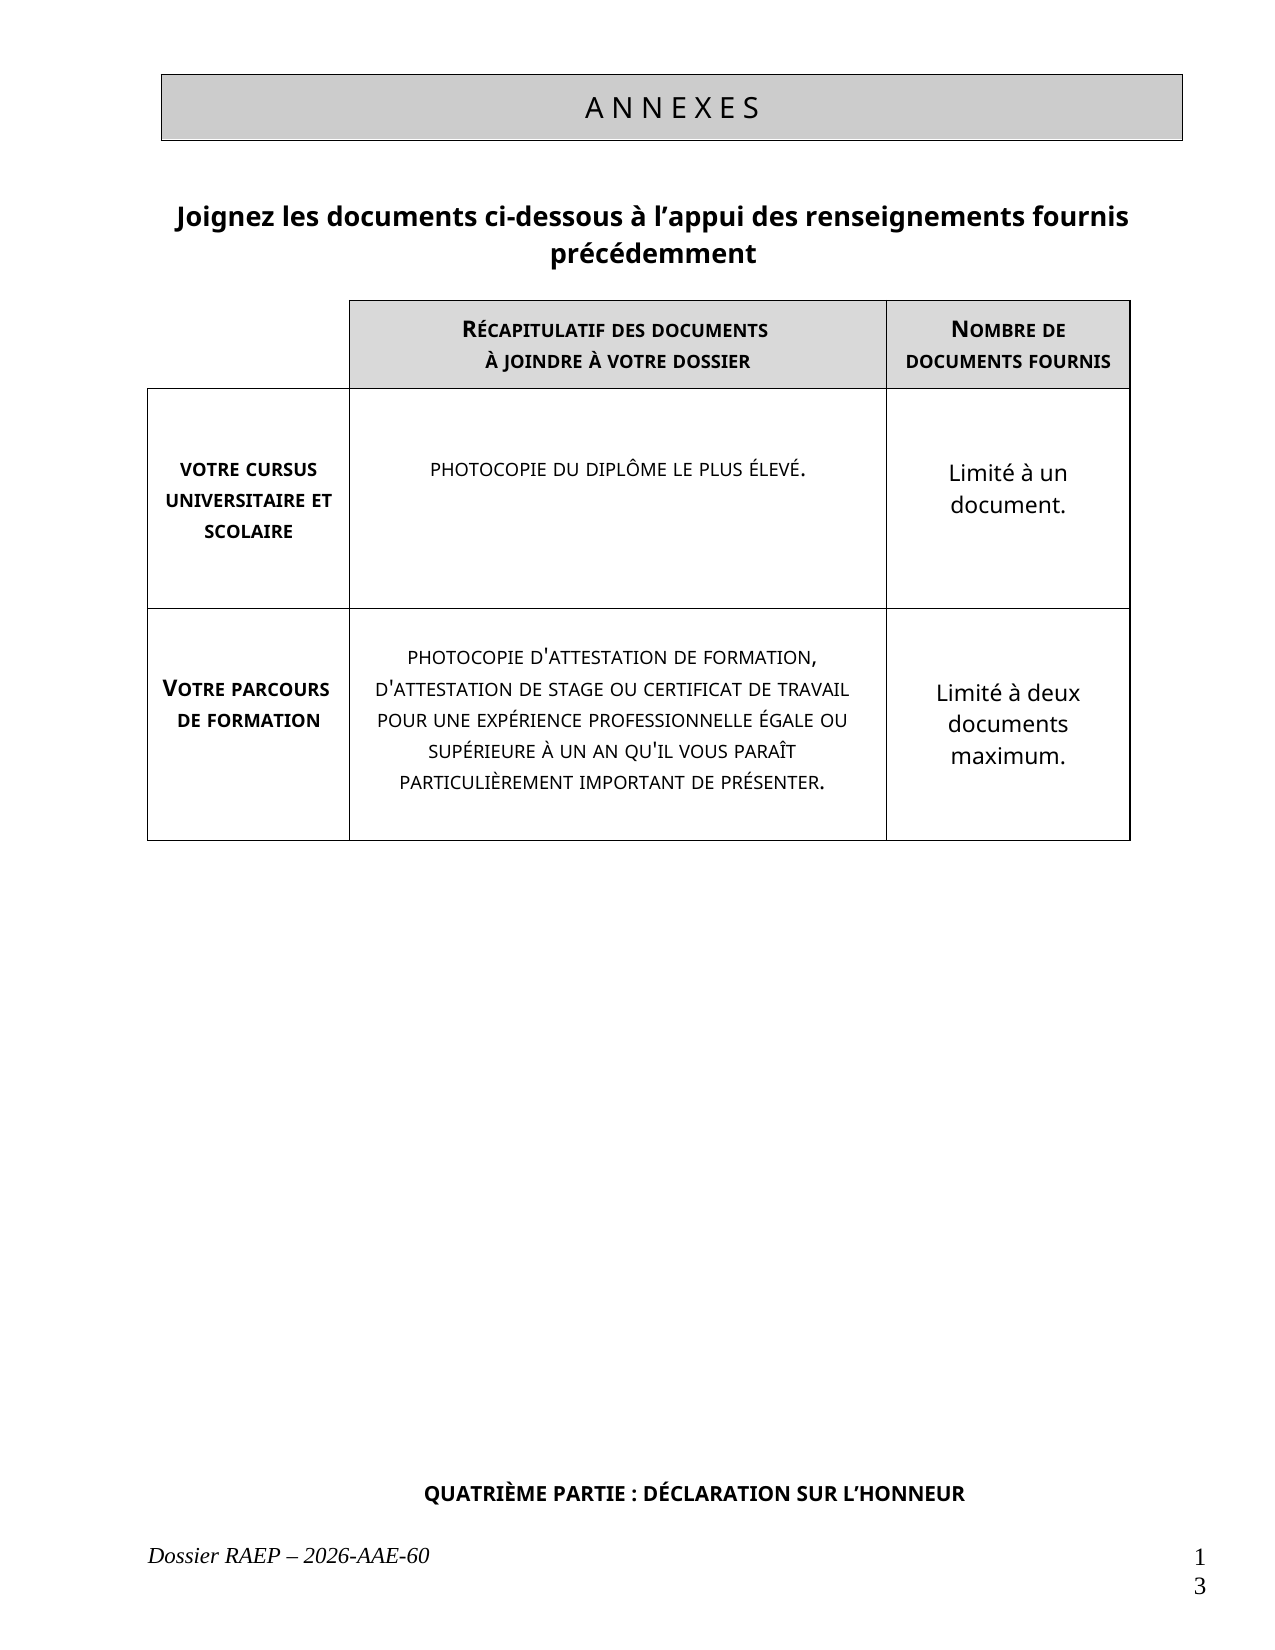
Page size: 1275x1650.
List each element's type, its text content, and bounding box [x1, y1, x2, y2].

table_cell photocopie du diplôme le plus élevé. [350, 389, 886, 608]
table_cell Limité à deux documents maximum. [887, 609, 1129, 840]
table_header [148, 300, 349, 388]
table_header Nombre de documents fournis [887, 301, 1129, 388]
table_cell Votre parcours de formation [148, 609, 349, 840]
text Joignez les documents ci-dessous à l’appui des renseignements fournis précédemment [110, 197, 1196, 271]
table_header A N N E X E S [162, 75, 1182, 139]
text QUATRIÈME PARTIE : DÉCLARATION SUR L’HONNEUR [197, 1479, 1192, 1507]
table_cell Limité à un document. [887, 389, 1129, 608]
table_cell photocopie d'attestation de formation, d'attestation de stage ou certificat de travail pour une expérience professionnelle égale ou supérieure à un an qu'il vous paraît particulièrement important de présenter. [350, 609, 886, 840]
table_header Récapitulatif des documents à joindre à votre dossier [350, 301, 886, 388]
table_cell votre cursus universitaire et scolaire [148, 389, 349, 608]
